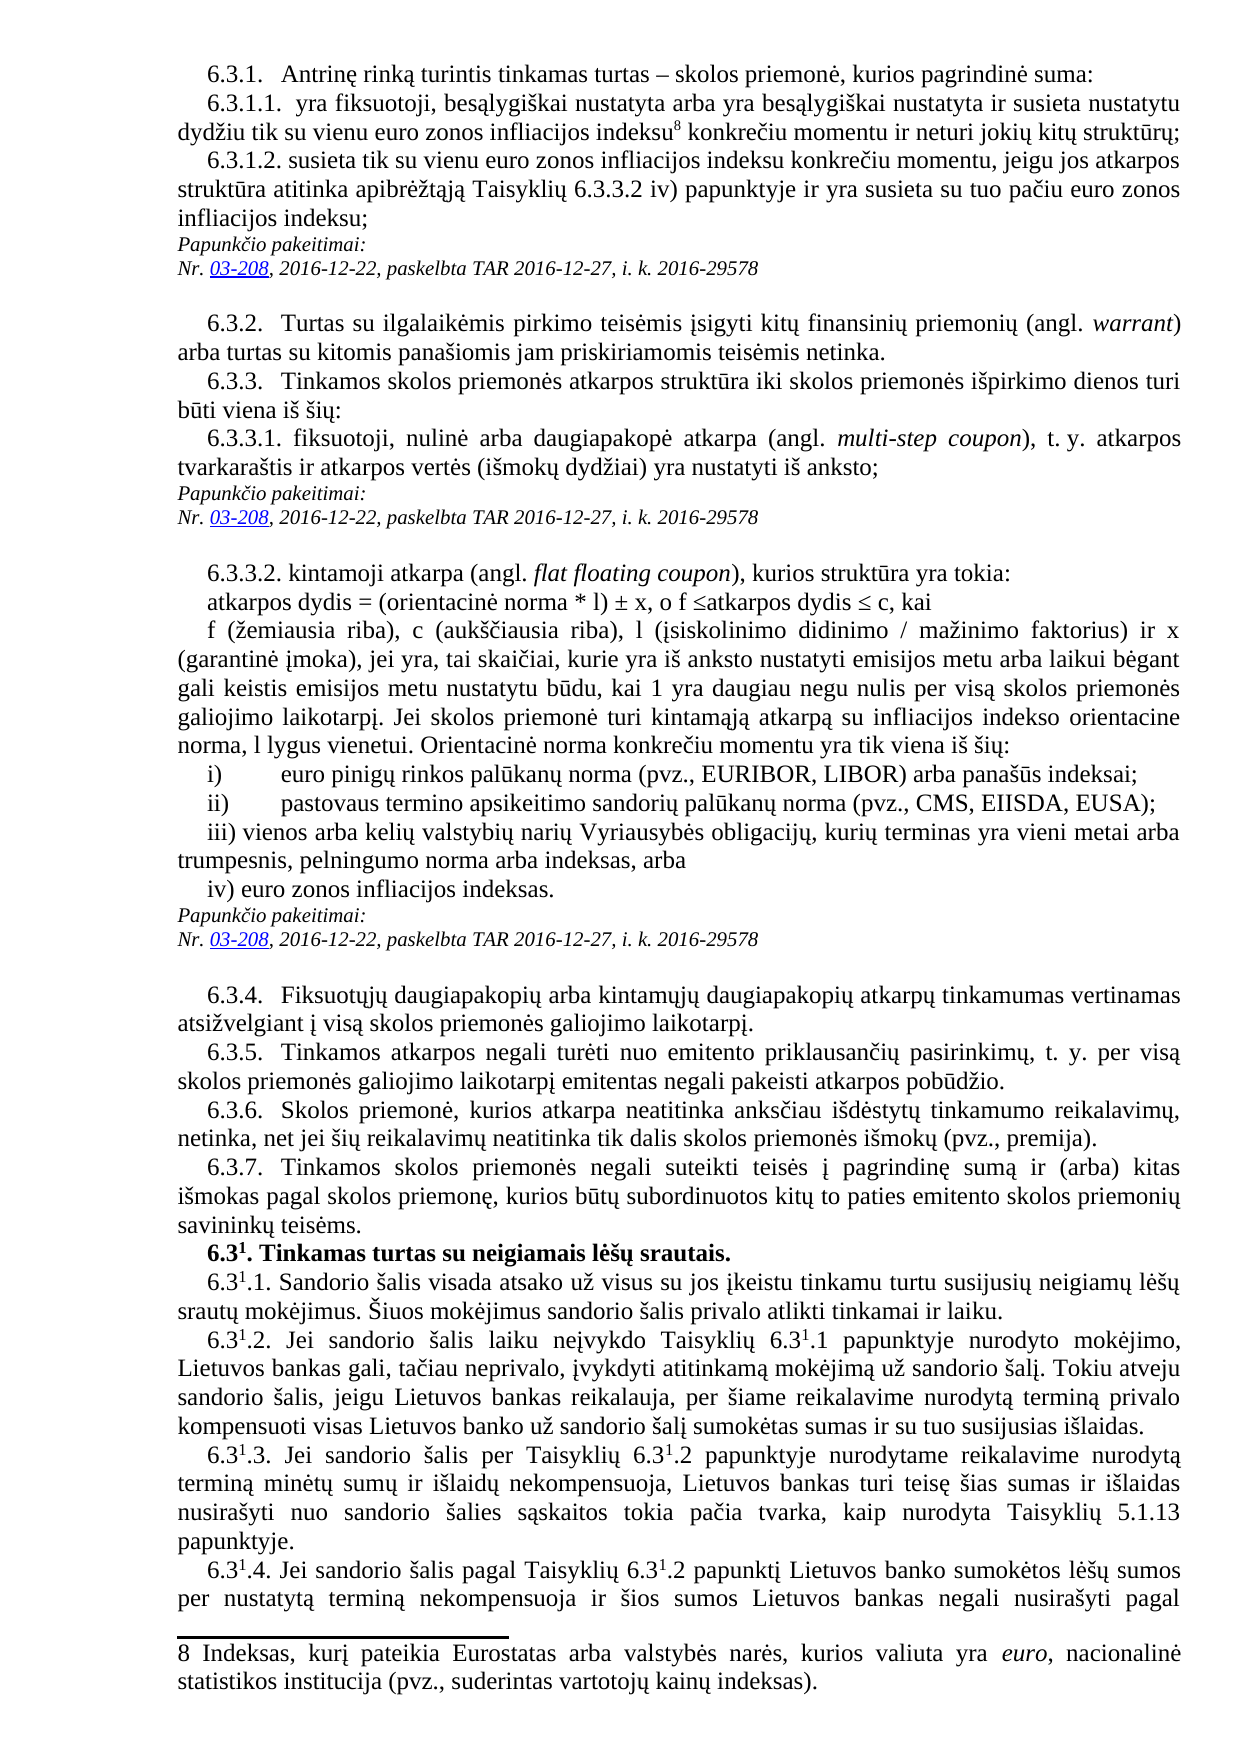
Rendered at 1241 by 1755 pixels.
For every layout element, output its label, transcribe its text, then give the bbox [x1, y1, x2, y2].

text Nr. 03-208, 2016-12-22, paskelbta TAR 2016-12-27, i. k. 2016-29578 [177, 927, 1181, 951]
text 6.3.3.1. fiksuotoji, nulinė arba daugiapakopė atkarpa (angl. multi-step coupon), t. y. atkarpos tvarkaraštis ir atkarpos vertės (išmokų dydžiai) yra nustatyti iš anksto; [177, 423, 1181, 481]
text iv) euro zonos infliacijos indeksas. [177, 874, 1181, 903]
text 6.3.7. Tinkamos skolos priemonės negali suteikti teisės į pagrindinę sumą ir (arba) kitas išmokas pagal skolos priemonę, kurios būtų subordinuotos kitų to paties emitento skolos priemonių savininkų teisėms. [177, 1152, 1181, 1238]
text 6.31. Tinkamas turtas su neigiamais lėšų srautais. [177, 1238, 1181, 1267]
text 6.3.2. Turtas su ilgalaikėmis pirkimo teisėmis įsigyti kitų finansinių priemonių (angl. warrant) arba turtas su kitomis panašiomis jam priskiriamomis teisėmis netinka. [177, 308, 1181, 366]
text Papunkčio pakeitimai: [177, 232, 1181, 256]
text 6.31.2. Jei sandorio šalis laiku neįvykdo Taisyklių 6.31.1 papunktyje nurodyto mokėjimo, Lietuvos bankas gali, tačiau neprivalo, įvykdyti atitinkamą mokėjimą už sandorio šalį. Tokiu atveju sandorio šalis, jeigu Lietuvos bankas reikalauja, per šiame reikalavime nurodytą terminą privalo kompensuoti visas Lietuvos banko už sandorio šalį sumokėtas sumas ir su tuo susijusias išlaidas. [177, 1325, 1181, 1440]
text 6.3.3. Tinkamos skolos priemonės atkarpos struktūra iki skolos priemonės išpirkimo dienos turi būti viena iš šių: [177, 366, 1181, 423]
text Indeksas, kurį pateikia Eurostatas arba valstybės narės, kurios valiuta yra euro, nacionalinė statistikos institucija (pvz., suderintas vartotojų kainų indeksas). [177, 1638, 1181, 1695]
text Papunkčio pakeitimai: [177, 903, 1181, 927]
text 6.3.3.2. kintamoji atkarpa (angl. flat floating coupon), kurios struktūra yra tokia: [177, 558, 1181, 587]
text 6.3.4. Fiksuotųjų daugiapakopių arba kintamųjų daugiapakopių atkarpų tinkamumas vertinamas atsižvelgiant į visą skolos priemonės galiojimo laikotarpį. [177, 980, 1181, 1037]
text 6.31.4. Jei sandorio šalis pagal Taisyklių 6.31.2 papunktį Lietuvos banko sumokėtos lėšų sumos per nustatytą terminą nekompensuoja ir šios sumos Lietuvos bankas negali nusirašyti pagal [177, 1555, 1181, 1612]
text Papunkčio pakeitimai: [177, 481, 1181, 505]
text Nr. 03-208, 2016-12-22, paskelbta TAR 2016-12-27, i. k. 2016-29578 [177, 256, 1181, 280]
text 6.3.1.1. yra fiksuotoji, besąlygiškai nustatyta arba yra besąlygiškai nustatyta ir susieta nustatytu dydžiu tik su vienu euro zonos infliacijos indeksu konkrečiu momentu ir neturi jokių kitų struktūrų; [177, 88, 1181, 145]
text 6.31.1. Sandorio šalis visada atsako už visus su jos įkeistu tinkamu turtu susijusių neigiamų lėšų srautų mokėjimus. Šiuos mokėjimus sandorio šalis privalo atlikti tinkamai ir laiku. [177, 1267, 1181, 1325]
text 6.31.3. Jei sandorio šalis per Taisyklių 6.31.2 papunktyje nurodytame reikalavime nurodytą terminą minėtų sumų ir išlaidų nekompensuoja, Lietuvos bankas turi teisę šias sumas ir išlaidas nusirašyti nuo sandorio šalies sąskaitos tokia pačia tvarka, kaip nurodyta Taisyklių 5.1.13 papunktyje. [177, 1440, 1181, 1555]
text atkarpos dydis = (orientacinė norma * l) ± x, o f ≤atkarpos dydis ≤ c, kai [177, 587, 1181, 615]
text 6.3.1. Antrinę rinką turintis tinkamas turtas – skolos priemonė, kurios pagrindinė suma: [177, 59, 1181, 88]
text ii) pastovaus termino apsikeitimo sandorių palūkanų norma (pvz., CMS, EIISDA, EUSA); [177, 788, 1181, 817]
text i) euro pinigų rinkos palūkanų norma (pvz., EURIBOR, LIBOR) arba panašūs indeksai; [177, 759, 1181, 788]
text 6.3.5. Tinkamos atkarpos negali turėti nuo emitento priklausančių pasirinkimų, t. y. per visą skolos priemonės galiojimo laikotarpį emitentas negali pakeisti atkarpos pobūdžio. [177, 1037, 1181, 1095]
text Nr. 03-208, 2016-12-22, paskelbta TAR 2016-12-27, i. k. 2016-29578 [177, 505, 1181, 529]
text iii) vienos arba kelių valstybių narių Vyriausybės obligacijų, kurių terminas yra vieni metai arba trumpesnis, pelningumo norma arba indeksas, arba [177, 817, 1181, 874]
text 6.3.1.2. susieta tik su vienu euro zonos infliacijos indeksu konkrečiu momentu, jeigu jos atkarpos struktūra atitinka apibrėžtąją Taisyklių 6.3.3.2 iv) papunktyje ir yra susieta su tuo pačiu euro zonos infliacijos indeksu; [177, 145, 1181, 232]
text 6.3.6. Skolos priemonė, kurios atkarpa neatitinka anksčiau išdėstytų tinkamumo reikalavimų, netinka, net jei šių reikalavimų neatitinka tik dalis skolos priemonės išmokų (pvz., premija). [177, 1095, 1181, 1152]
text f (žemiausia riba), c (aukščiausia riba), l (įsiskolinimo didinimo / mažinimo faktorius) ir x (garantinė įmoka), jei yra, tai skaičiai, kurie yra iš anksto nustatyti emisijos metu arba laikui bėgant gali keistis emisijos metu nustatytu būdu, kai 1 yra daugiau negu nulis per visą skolos priemonės galiojimo laikotarpį. Jei skolos priemonė turi kintamąją atkarpą su infliacijos indekso orientacine norma, l lygus vienetui. Orientacinė norma konkrečiu momentu yra tik viena iš šių: [177, 615, 1181, 759]
